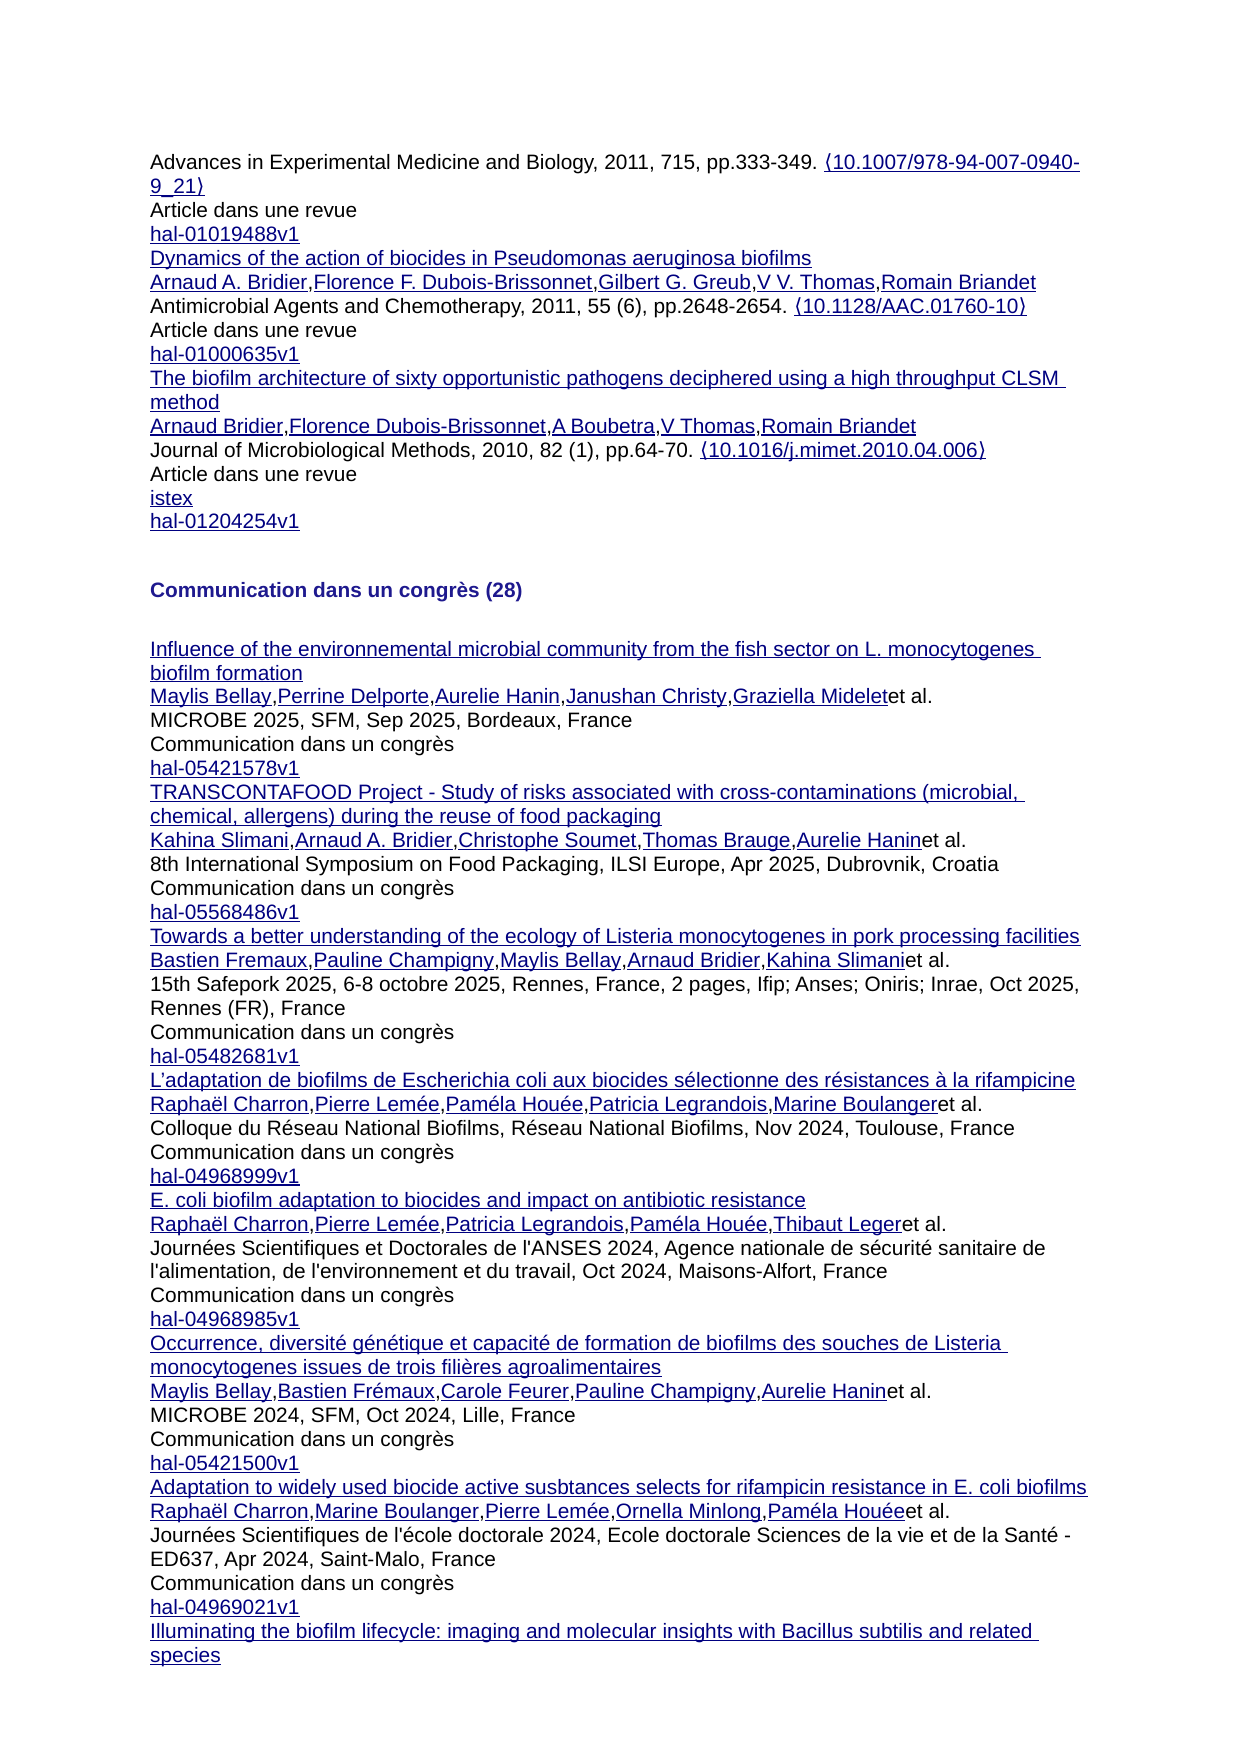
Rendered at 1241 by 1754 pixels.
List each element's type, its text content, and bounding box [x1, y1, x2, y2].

subtitle Communication dans un congrès (28) [150, 578, 1090, 602]
table_cell E. coli biofilm adaptation to biocides and impact on antibiotic resistance Raphaël Charron,Pierre Lemée,Patricia Legrandois,Paméla Houée,Thibaut Legeret al. Journées Scientifiques et Doctorales de l'ANSES 2024, Agence nationale de sécurité sanitaire de l'alimentation, de l'environnement et du travail, Oct 2024, Maisons-Alfort, France Communication dans un congrès hal-04968985v1 [150, 1188, 1090, 1331]
table_header Influence of the environnemental microbial community from the fish sector on L. monocytogenes biofilm formation Maylis Bellay,Perrine Delporte,Aurelie Hanin,Janushan Christy,Graziella Mideletet al. MICROBE 2025, SFM, Sep 2025, Bordeaux, France Communication dans un congrès hal-05421578v1 [150, 636, 1090, 780]
table_cell Illuminating the biofilm lifecycle: imaging and molecular insights with Bacillus subtilis and related species [150, 1619, 1090, 1667]
table_cell Adaptation to widely used biocide active susbtances selects for rifampicin resistance in E. coli biofilms Raphaël Charron,Marine Boulanger,Pierre Lemée,Ornella Minlong,Paméla Houéeet al. Journées Scientifiques de l'école doctorale 2024, Ecole doctorale Sciences de la vie et de la Santé - ED637, Apr 2024, Saint-Malo, France Communication dans un congrès hal-04969021v1 [150, 1475, 1090, 1619]
table_cell TRANSCONTAFOOD Project - Study of risks associated with cross-contaminations (microbial, chemical, allergens) during the reuse of food packaging Kahina Slimani,Arnaud A. Bridier,Christophe Soumet,Thomas Brauge,Aurelie Haninet al. 8th International Symposium on Food Packaging, ILSI Europe, Apr 2025, Dubrovnik, Croatia Communication dans un congrès hal-05568486v1 [150, 780, 1090, 924]
table_cell The biofilm architecture of sixty opportunistic pathogens deciphered using a high throughput CLSM method Arnaud Bridier,Florence Dubois-Brissonnet,A Boubetra,V Thomas,Romain Briandet Journal of Microbiological Methods, 2010, 82 (1), pp.64-70. ⟨10.1016/j.mimet.2010.04.006⟩ Article dans une revue istex hal-01204254v1 [150, 366, 1090, 533]
table_cell Advances in Experimental Medicine and Biology, 2011, 715, pp.333-349. ⟨10.1007/978-94-007-0940-9_21⟩ Article dans une revue hal-01019488v1 [150, 150, 1090, 246]
table_cell Occurrence, diversité génétique et capacité de formation de biofilms des souches de Listeria monocytogenes issues de trois filières agroalimentaires Maylis Bellay,Bastien Frémaux,Carole Feurer,Pauline Champigny,Aurelie Haninet al. MICROBE 2024, SFM, Oct 2024, Lille, France Communication dans un congrès hal-05421500v1 [150, 1331, 1090, 1475]
table_cell Dynamics of the action of biocides in Pseudomonas aeruginosa biofilms Arnaud A. Bridier,Florence F. Dubois-Brissonnet,Gilbert G. Greub,V V. Thomas,Romain Briandet Antimicrobial Agents and Chemotherapy, 2011, 55 (6), pp.2648-2654. ⟨10.1128/AAC.01760-10⟩ Article dans une revue hal-01000635v1 [150, 246, 1090, 366]
table_cell L’adaptation de biofilms de Escherichia coli aux biocides sélectionne des résistances à la rifampicine Raphaël Charron,Pierre Lemée,Paméla Houée,Patricia Legrandois,Marine Boulangeret al. Colloque du Réseau National Biofilms, Réseau National Biofilms, Nov 2024, Toulouse, France Communication dans un congrès hal-04968999v1 [150, 1068, 1090, 1187]
table_cell Towards a better understanding of the ecology of Listeria monocytogenes in pork processing facilities Bastien Fremaux,Pauline Champigny,Maylis Bellay,Arnaud Bridier,Kahina Slimaniet al. 15th Safepork 2025, 6-8 octobre 2025, Rennes, France, 2 pages, Ifip; Anses; Oniris; Inrae, Oct 2025, Rennes (FR), France Communication dans un congrès hal-05482681v1 [150, 924, 1090, 1068]
